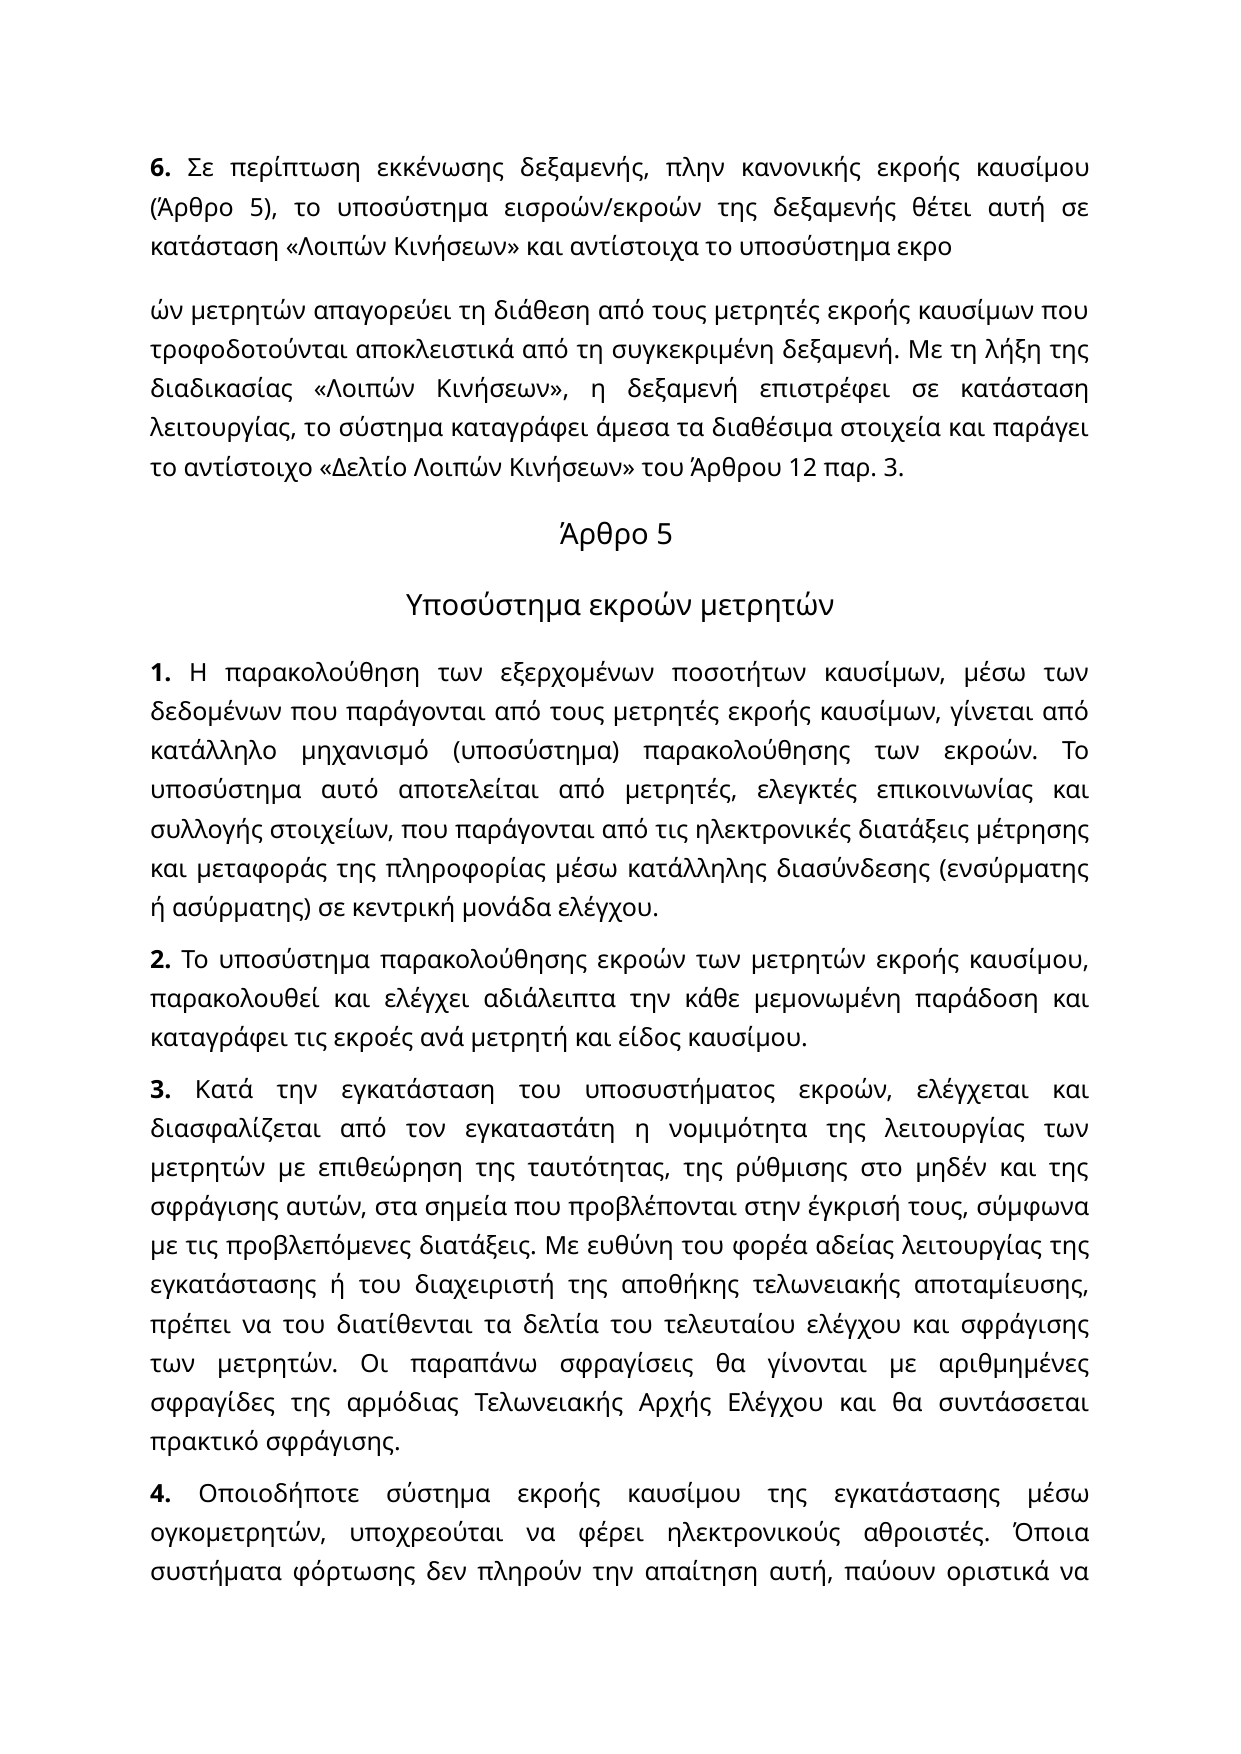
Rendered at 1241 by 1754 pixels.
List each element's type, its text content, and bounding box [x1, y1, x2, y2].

text 4. Οποιοδήποτε σύστημα εκροής καυσίμου της εγκατάστασης μέσω ογκομετρητών, υποχρεούται να φέρει ηλεκτρονικούς αθροιστές. Όποια συστήματα φόρτωσης δεν πληρούν την απαίτηση αυτή, παύουν οριστικά να [150, 1475, 1090, 1588]
subtitle Υποσύστημα εκροών μετρητών [150, 584, 1090, 624]
subtitle Άρθρο 5 [150, 513, 1090, 553]
text 3. Κατά την εγκατάσταση του υποσυστήματος εκροών, ελέγχεται και διασφαλίζεται από τον εγκαταστάτη η νομιμότητα της λειτουργίας των μετρητών με επιθεώρηση της ταυτότητας, της ρύθμισης στο μηδέν και της σφράγισης αυτών, στα σημεία που προβλέπονται στην έγκρισή τους, σύμφωνα με τις προβλεπόμενες διατάξεις. Με ευθύνη του φορέα αδείας λειτουργίας της εγκατάστασης ή του διαχειριστή της αποθήκης τελωνειακής αποταμίευσης, πρέπει να του διατίθενται τα δελτία του τελευταίου ελέγχου και σφράγισης των μετρητών. Οι παραπάνω σφραγίσεις θα γίνονται με αριθμημένες σφραγίδες της αρμόδιας Τελωνειακής Αρχής Ελέγχου και θα συντάσσεται πρακτικό σφράγισης. [150, 1071, 1090, 1458]
text ών μετρητών απαγορεύει τη διάθεση από τους μετρητές εκροής καυσίμων που τροφοδοτούνται αποκλειστικά από τη συγκεκριμένη δεξαμενή. Με τη λήξη της διαδικασίας «Λοιπών Κινήσεων», η δεξαμενή επιστρέφει σε κατάσταση λειτουργίας, το σύστημα καταγράφει άμεσα τα διαθέσιμα στοιχεία και παράγει το αντίστοιχο «Δελτίο Λοιπών Κινήσεων» του Άρθρου 12 παρ. 3. [150, 292, 1090, 483]
text 1. Η παρακολούθηση των εξερχομένων ποσοτήτων καυσίμων, μέσω των δεδομένων που παράγονται από τους μετρητές εκροής καυσίμων, γίνεται από κατάλληλο μηχανισμό (υποσύστημα) παρακολούθησης των εκροών. Το υποσύστημα αυτό αποτελείται από μετρητές, ελεγκτές επικοινωνίας και συλλογής στοιχείων, που παράγονται από τις ηλεκτρονικές διατάξεις μέτρησης και μεταφοράς της πληροφορίας μέσω κατάλληλης διασύνδεσης (ενσύρματης ή ασύρματης) σε κεντρική μονάδα ελέγχου. [150, 654, 1090, 924]
text 2. Το υποσύστημα παρακολούθησης εκροών των μετρητών εκροής καυσίμου, παρακολουθεί και ελέγχει αδιάλειπτα την κάθε μεμονωμένη παράδοση και καταγράφει τις εκροές ανά μετρητή και είδος καυσίμου. [150, 941, 1090, 1054]
text 6. Σε περίπτωση εκκένωσης δεξαμενής, πλην κανονικής εκροής καυσίμου (Άρθρο 5), το υποσύστημα εισροών/εκροών της δεξαμενής θέτει αυτή σε κατάσταση «Λοιπών Κινήσεων» και αντίστοιχα το υποσύστημα εκρο [150, 150, 1090, 262]
